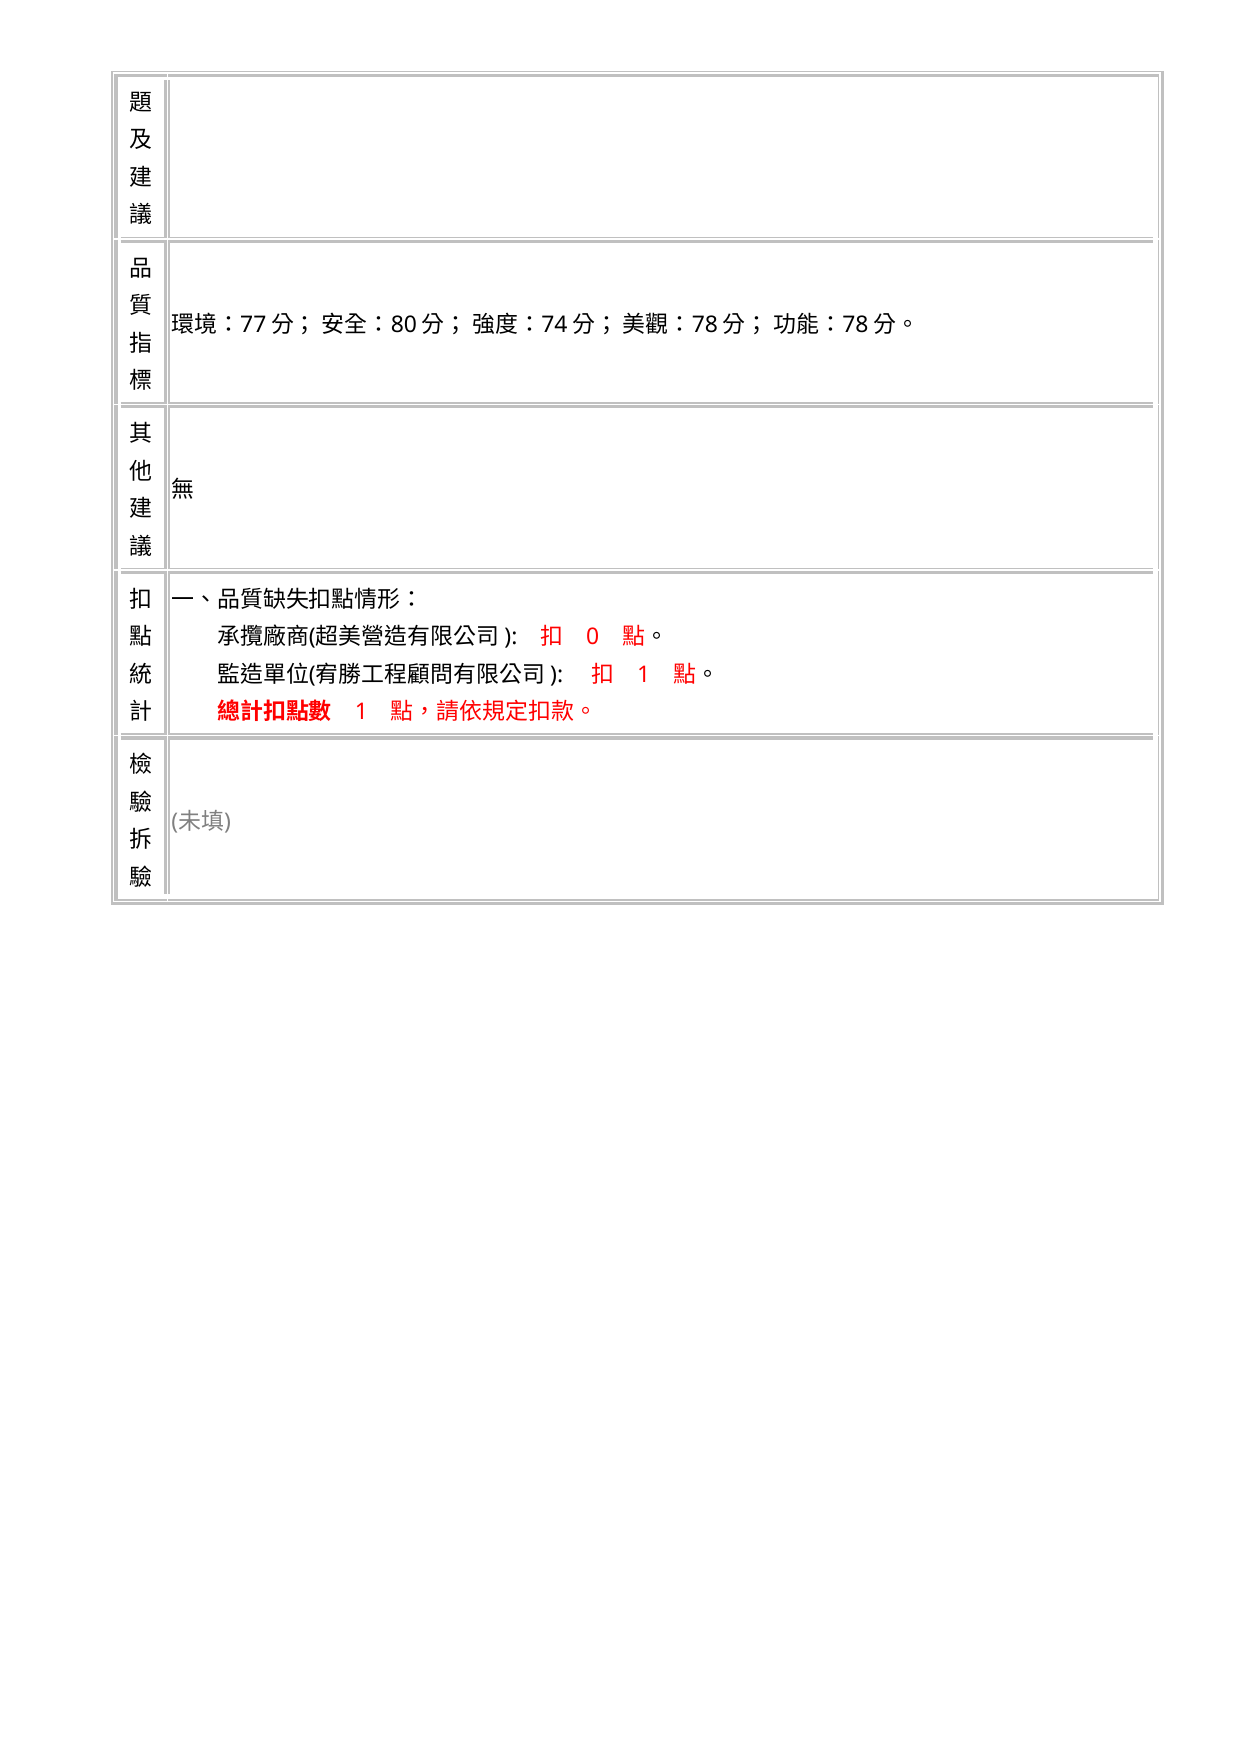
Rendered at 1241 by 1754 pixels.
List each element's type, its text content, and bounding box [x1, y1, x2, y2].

table_cell 品 質 指 標 [114, 236, 167, 402]
table_cell 扣 點 統 計 [114, 568, 167, 733]
table_cell [167, 72, 1161, 236]
table_cell 題 及 建議 [118, 77, 167, 236]
table_cell 無 [167, 402, 1161, 568]
table_cell 其 他 建 議 [114, 402, 167, 568]
table_cell (未填) [167, 733, 1161, 899]
table_cell 一、品質缺失扣點情形： 承攬廠商(超美營造有限公司 ): 扣 0 點。 監造單位(宥勝工程顧問有限公司 ): 扣 1 點。 總計扣點數 1 點，請依規定扣款。 [167, 568, 1161, 733]
table_cell 環境：77分； 安全：80分； 強度：74分； 美觀：78分； 功能：78分。 [167, 236, 1161, 402]
table_cell 檢 驗 拆 驗 [114, 733, 167, 899]
